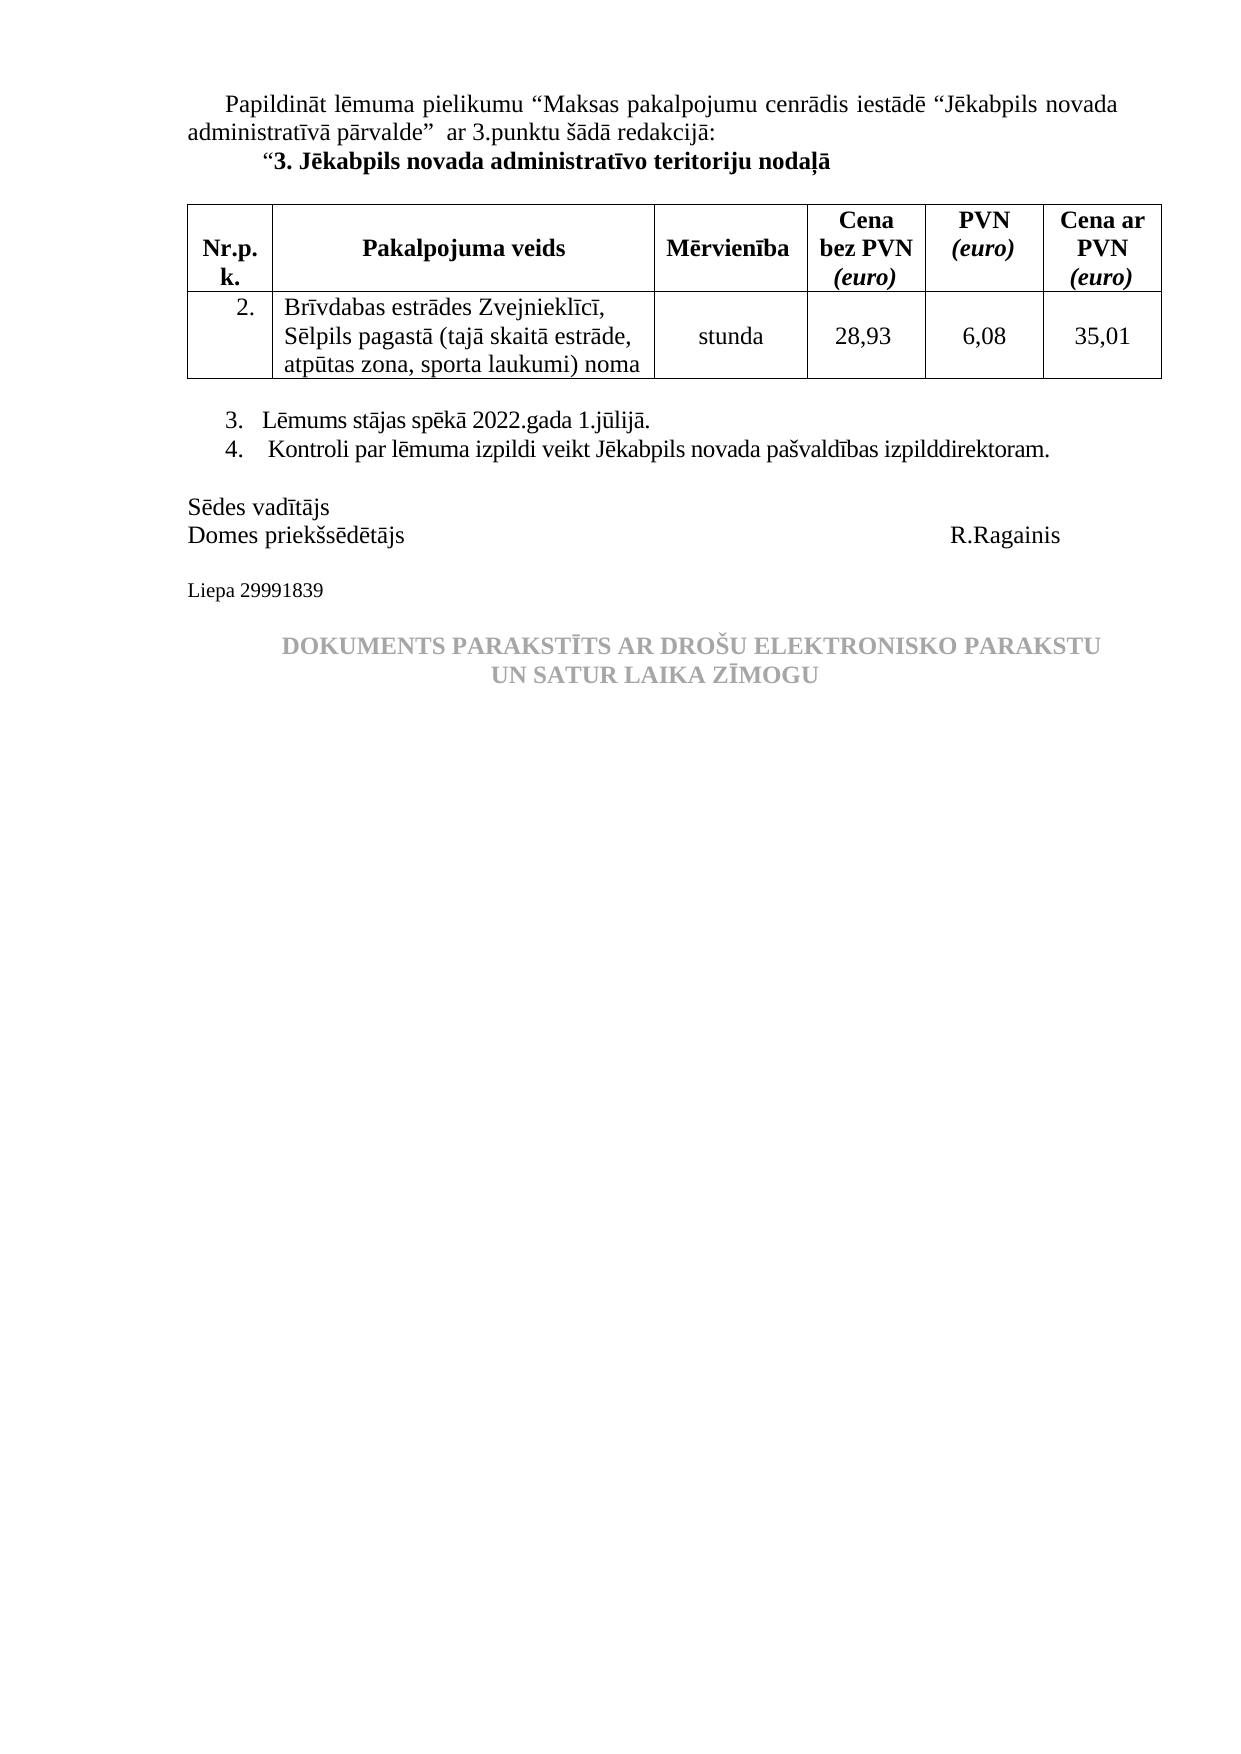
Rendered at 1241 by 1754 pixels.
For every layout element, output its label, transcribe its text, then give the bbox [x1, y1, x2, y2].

table_cell 35,01 [1044, 292, 1161, 378]
table_header Pakalpojuma veids [273, 205, 654, 291]
text Sēdes vadītājs [187, 492, 1122, 521]
table_cell 28,93 [808, 292, 925, 378]
table_cell 6,08 [926, 292, 1043, 378]
table_cell [188, 292, 272, 378]
list Lēmums stājas spēkā 2022.gada 1.jūlijā. [225, 406, 1123, 434]
list Kontroli par lēmuma izpildi veikt Jēkabpils novada pašvaldības izpilddirektoram. [225, 434, 1123, 463]
table_header Cena ar PVN (euro) [1044, 205, 1161, 291]
subtitle Papildināt lēmuma pielikumu “Maksas pakalpojumu cenrādis iestādē “Jēkabpils novada administratīvā pārvalde” ar 3.punktu šādā redakcijā: [187, 89, 1118, 146]
table_header PVN (euro) [926, 205, 1043, 291]
text Liepa 29991839 [187, 578, 1122, 602]
table_header Mērvienība [655, 205, 807, 291]
text DOKUMENTS PARAKSTĪTS AR DROŠU ELEKTRONISKO PARAKSTU UN SATUR LAIKA ZĪMOGU [187, 631, 1122, 688]
table_cell stunda [655, 292, 807, 378]
table_header Cena bez PVN (euro) [808, 205, 925, 291]
text Domes priekšsēdētājs R.Ragainis [187, 521, 1122, 549]
table_cell Brīvdabas estrādes Zvejnieklīcī, Sēlpils pagastā (tajā skaitā estrāde, atpūtas zona, sporta laukumi) noma [273, 292, 654, 378]
text “3. Jēkabpils novada administratīvo teritoriju nodaļā [262, 146, 1122, 175]
table_header Nr.p.k. [188, 205, 272, 291]
